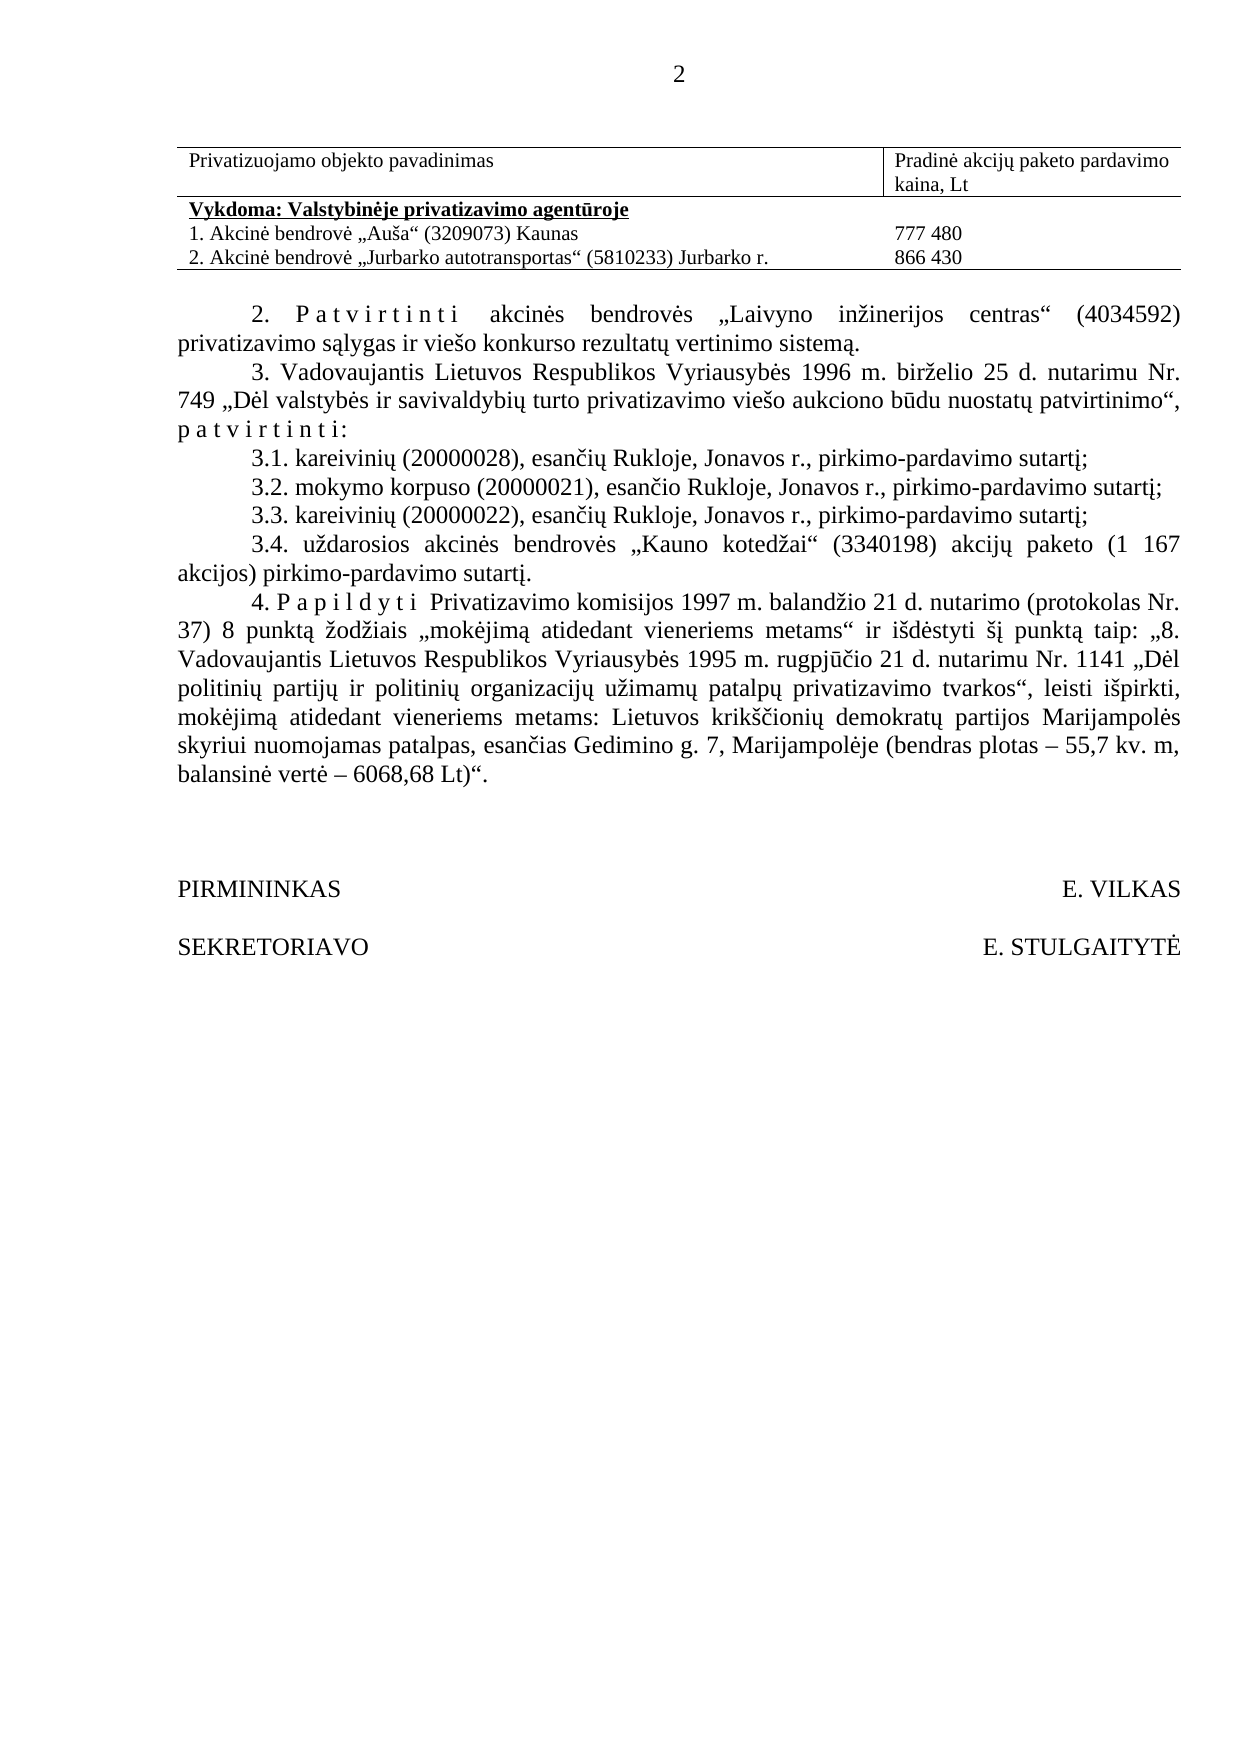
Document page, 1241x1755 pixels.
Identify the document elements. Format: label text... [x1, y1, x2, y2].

text PIRMININKAS E. VILKAS [177, 874, 1181, 903]
text 4. Papildyti Privatizavimo komisijos 1997 m. balandžio 21 d. nutarimo (protokolas Nr. 37) 8 punktą žodžiais „mokėjimą atidedant vieneriems metams“ ir išdėstyti šį punktą taip: „8. Vadovaujantis Lietuvos Respublikos Vyriausybės 1995 m. rugpjūčio 21 d. nutarimu Nr. 1141 „Dėl politinių partijų ir politinių organizacijų užimamų patalpų privatizavimo tvarkos“, leisti išpirkti, mokėjimą atidedant vieneriems metams: Lietuvos krikščionių demokratų partijos Marijampolės skyriui nuomojamas patalpas, esančias Gedimino g. 7, Marijampolėje (bendras plotas – 55,7 kv. m, balansinė vertė – 6068,68 Lt)“. [177, 587, 1181, 788]
table_header Privatizuojamo objekto pavadinimas [177, 148, 883, 196]
table_cell 1. Akcinė bendrovė „Auša“ (3209073) Kaunas [177, 221, 883, 245]
table_header Pradinė akcijų paketo pardavimo kaina, Lt [884, 148, 1181, 196]
table_cell 866 430 [883, 245, 1181, 269]
table_cell Vykdoma: Valstybinėje privatizavimo agentūroje [177, 197, 883, 221]
text 3.1. kareivinių (20000028), esančių Rukloje, Jonavos r., pirkimo-pardavimo sutartį; [177, 443, 1181, 472]
text 3.2. mokymo korpuso (20000021), esančio Rukloje, Jonavos r., pirkimo-pardavimo sutartį; [177, 472, 1181, 500]
table_cell [883, 197, 1181, 221]
text 3. Vadovaujantis Lietuvos Respublikos Vyriausybės 1996 m. birželio 25 d. nutarimu Nr. 749 „Dėl valstybės ir savivaldybių turto privatizavimo viešo aukciono būdu nuostatų patvirtinimo“, patvirtinti: [177, 357, 1181, 443]
table_cell 777 480 [883, 221, 1181, 245]
text SEKRETORIAVO E. STULGAITYTĖ [177, 932, 1181, 960]
text 3.3. kareivinių (20000022), esančių Rukloje, Jonavos r., pirkimo-pardavimo sutartį; [177, 500, 1181, 529]
table_cell 2. Akcinė bendrovė „Jurbarko autotransportas“ (5810233) Jurbarko r. [177, 245, 883, 269]
text 2. Patvirtinti akcinės bendrovės „Laivyno inžinerijos centras“ (4034592) privatizavimo sąlygas ir viešo konkurso rezultatų vertinimo sistemą. [177, 299, 1181, 357]
text 3.4. uždarosios akcinės bendrovės „Kauno kotedžai“ (3340198) akcijų paketo (1 167 akcijos) pirkimo-pardavimo sutartį. [177, 529, 1181, 587]
